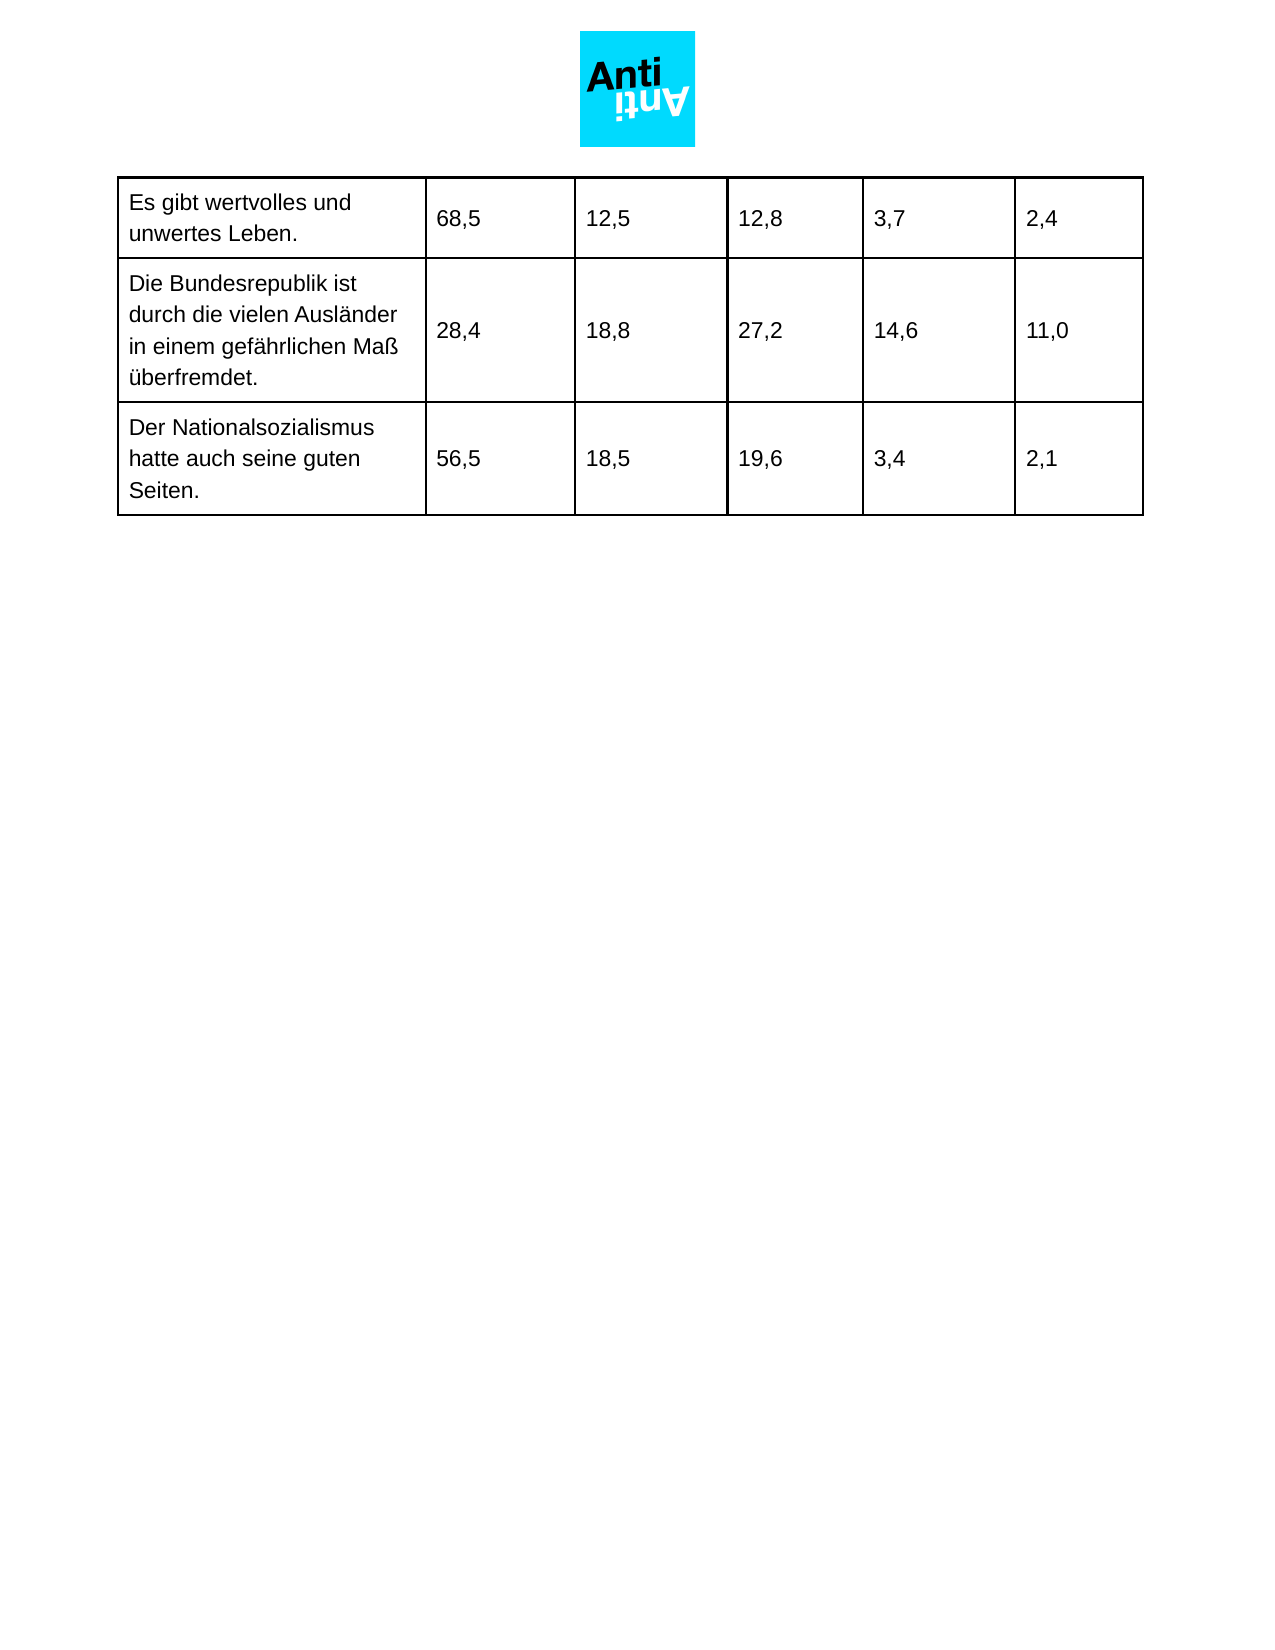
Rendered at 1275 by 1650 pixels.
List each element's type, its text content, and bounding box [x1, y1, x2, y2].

table_cell 56,5 [427, 403, 574, 513]
table_cell 18,8 [576, 259, 726, 401]
table_cell Es gibt wertvolles und unwertes Leben. [119, 179, 425, 257]
picture [580, 31, 696, 147]
table_cell Der Nationalsozialismus hatte auch seine guten Seiten. [119, 403, 425, 513]
table_cell 3,4 [864, 403, 1014, 513]
table_cell 18,5 [576, 403, 726, 513]
table_cell 2,1 [1016, 403, 1142, 513]
table_cell 12,5 [576, 179, 726, 257]
table_cell 28,4 [427, 259, 574, 401]
table_cell 19,6 [729, 403, 862, 513]
table_cell 11,0 [1016, 259, 1142, 401]
table_cell 68,5 [427, 179, 574, 257]
table_cell 27,2 [729, 259, 862, 401]
table_cell 3,7 [864, 179, 1014, 257]
table_cell Die Bundesrepublik ist durch die vielen Ausländer in einem gefährlichen Maß überfremdet. [119, 259, 425, 401]
table_cell 14,6 [864, 259, 1014, 401]
table_cell 2,4 [1016, 179, 1142, 257]
table_cell 12,8 [729, 179, 862, 257]
